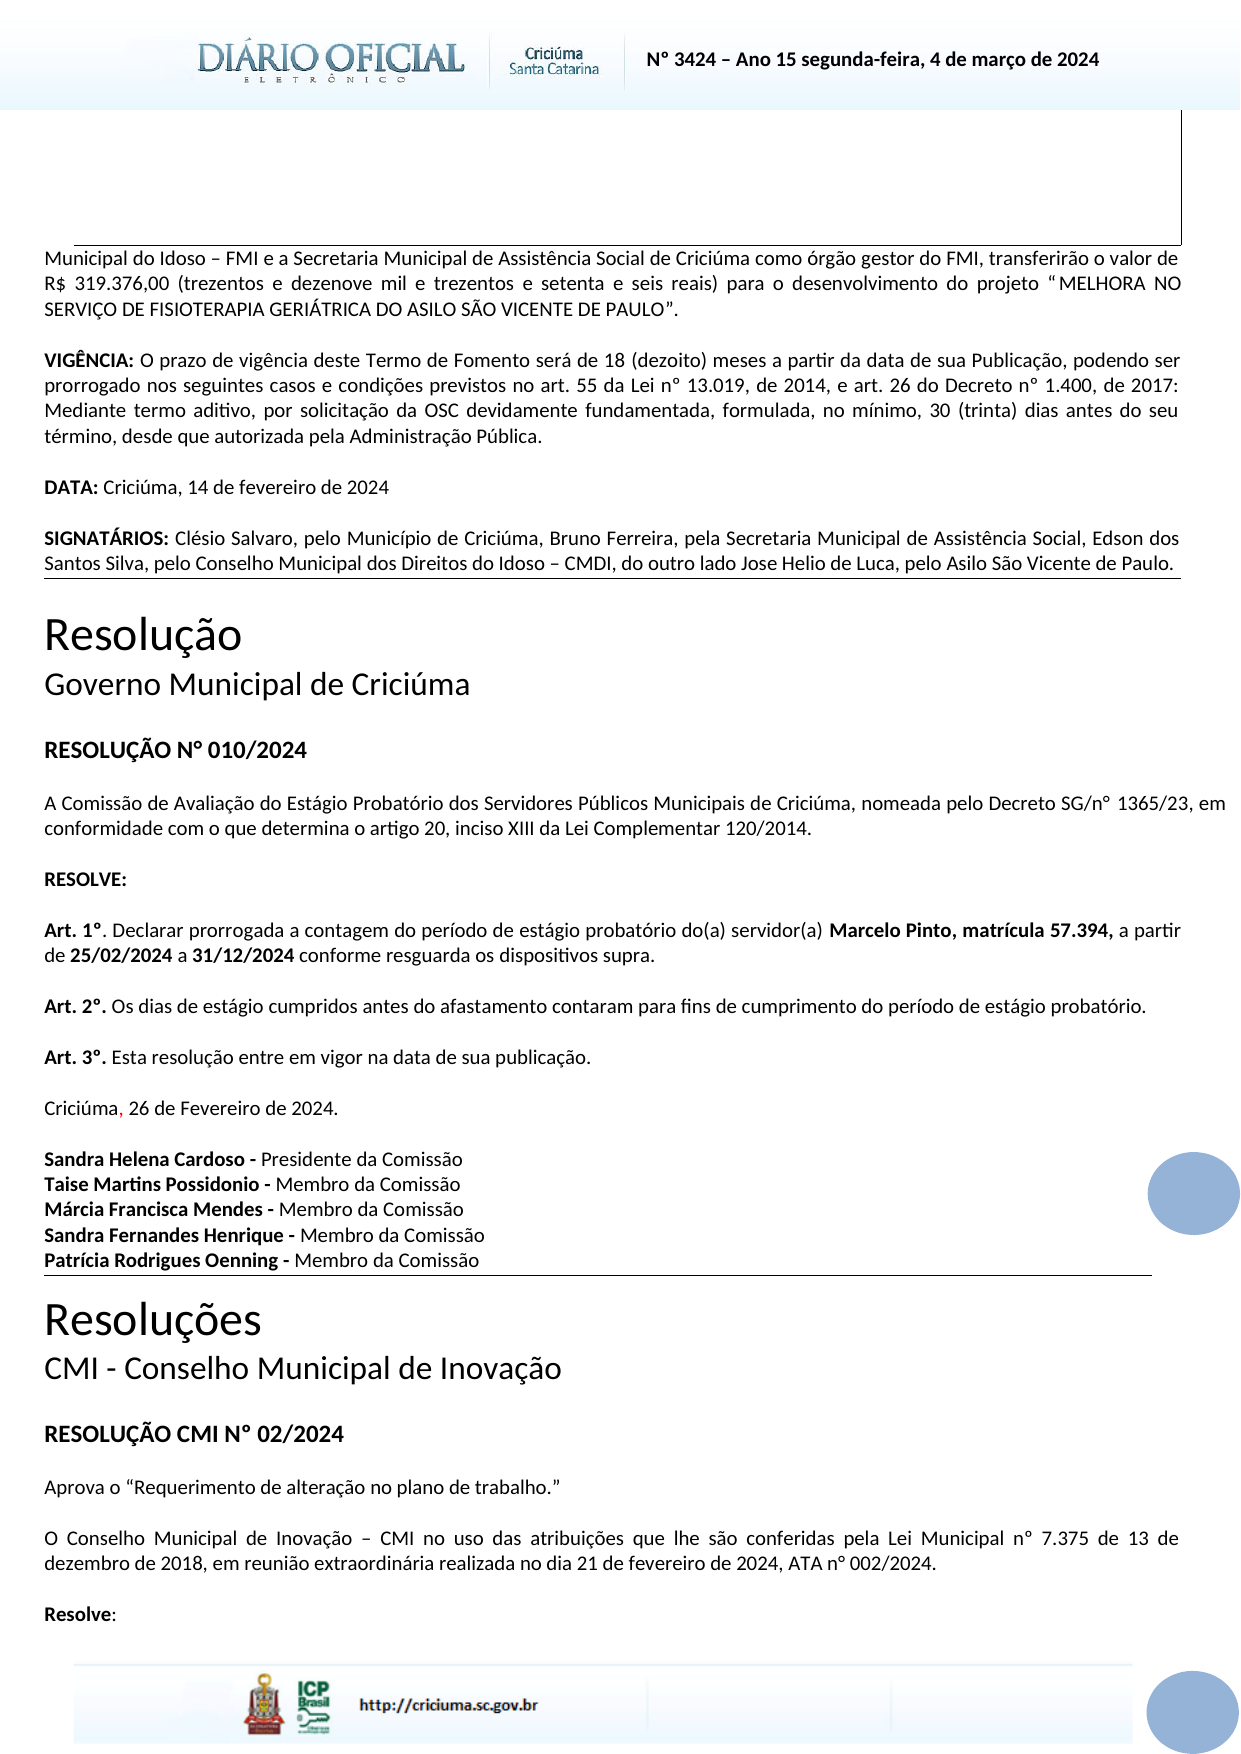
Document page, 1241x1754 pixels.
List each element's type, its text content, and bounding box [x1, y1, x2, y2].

text SIGNATÁRIOS: Clésio Salvaro, pelo Município de Criciúma, Bruno Ferreira, pela Secretaria Municipal de Assistência Social, Edson dos Santos Silva, pelo Conselho Municipal dos Direitos do Idoso – CMDI, do outro lado Jose Helio de Luca, pelo Asilo São Vicente de Paulo. [44, 525, 1181, 578]
text Criciúma, 26 de Fevereiro de 2024. [44, 1095, 1181, 1120]
text Resolve: [44, 1601, 1181, 1627]
text Municipal do Idoso – FMI e a Secretaria Municipal de Assistência Social de Criciúma como órgão gestor do FMI, transferirão o valor de R$ 319.376,00 (trezentos e dezenove mil e trezentos e setenta e seis reais) para o desenvolvimento do projeto “MELHORA NO SERVIÇO DE FISIOTERAPIA GERIÁTRICA DO ASILO SÃO VICENTE DE PAULO”. [44, 245, 1181, 321]
text O Conselho Municipal de Inovação – CMI no uso das atribuições que lhe são conferidas pela Lei Municipal nº 7.375 de 13 de dezembro de 2018, em reunião extraordinária realizada no dia 21 de fevereiro de 2024, ATA n° 002/2024. [44, 1525, 1181, 1576]
text Governo Municipal de Criciúma [44, 663, 1181, 703]
text RESOLUÇÃO CMI Nº 02/2024 [44, 1418, 1181, 1449]
text Art. 3º. Esta resolução entre em vigor na data de sua publicação. [44, 1044, 1181, 1069]
text Sandra Fernandes Henrique - Membro da Comissão [44, 1222, 1181, 1247]
text Art. 1º. Declarar prorrogada a contagem do período de estágio probatório do(a) servidor(a) Marcelo Pinto, matrícula 57.394, a partir de 25/02/2024 a 31/12/2024 conforme resguarda os dispositivos supra. [44, 917, 1181, 968]
text Taise Martins Possidonio - Membro da Comissão [44, 1171, 1154, 1197]
text RESOLUÇÃO N° 010/2024 [44, 734, 1181, 764]
text Sandra Helena Cardoso - Presidente da Comissão [44, 1146, 1181, 1171]
text RESOLVE: [44, 866, 1181, 892]
text Art. 2º. Os dias de estágio cumpridos antes do afastamento contaram para fins de cumprimento do período de estágio probatório. [44, 993, 1181, 1019]
text VIGÊNCIA: O prazo de vigência deste Termo de Fomento será de 18 (dezoito) meses a partir da data de sua Publicação, podendo ser prorrogado nos seguintes casos e condições previstos no art. 55 da Lei nº 13.019, de 2014, e art. 26 do Decreto nº 1.400, de 2017: Mediante termo aditivo, por solicitação da OSC devidamente fundamentada, formulada, no mínimo, 30 (trinta) dias antes do seu término, desde que autorizada pela Administração Pública. [44, 347, 1181, 448]
text A Comissão de Avaliação do Estágio Probatório dos Servidores Públicos Municipais de Criciúma, nomeada pelo Decreto SG/n° 1365/23, em conformidade com o que determina o artigo 20, inciso XIII da Lei Complementar 120/2014. [44, 790, 1226, 841]
text Aprova o “Requerimento de alteração no plano de trabalho.” [44, 1474, 1181, 1500]
text Márcia Francisca Mendes - Membro da Comissão [44, 1197, 1159, 1222]
text Resolução [44, 604, 1181, 663]
text Patrícia Rodrigues Oenning - Membro da Comissão [44, 1247, 1152, 1275]
text DATA: Criciúma, 14 de fevereiro de 2024 [44, 474, 1181, 499]
text CMI - Conselho Municipal de Inovação [44, 1347, 1181, 1388]
text Resoluções [44, 1289, 1181, 1347]
